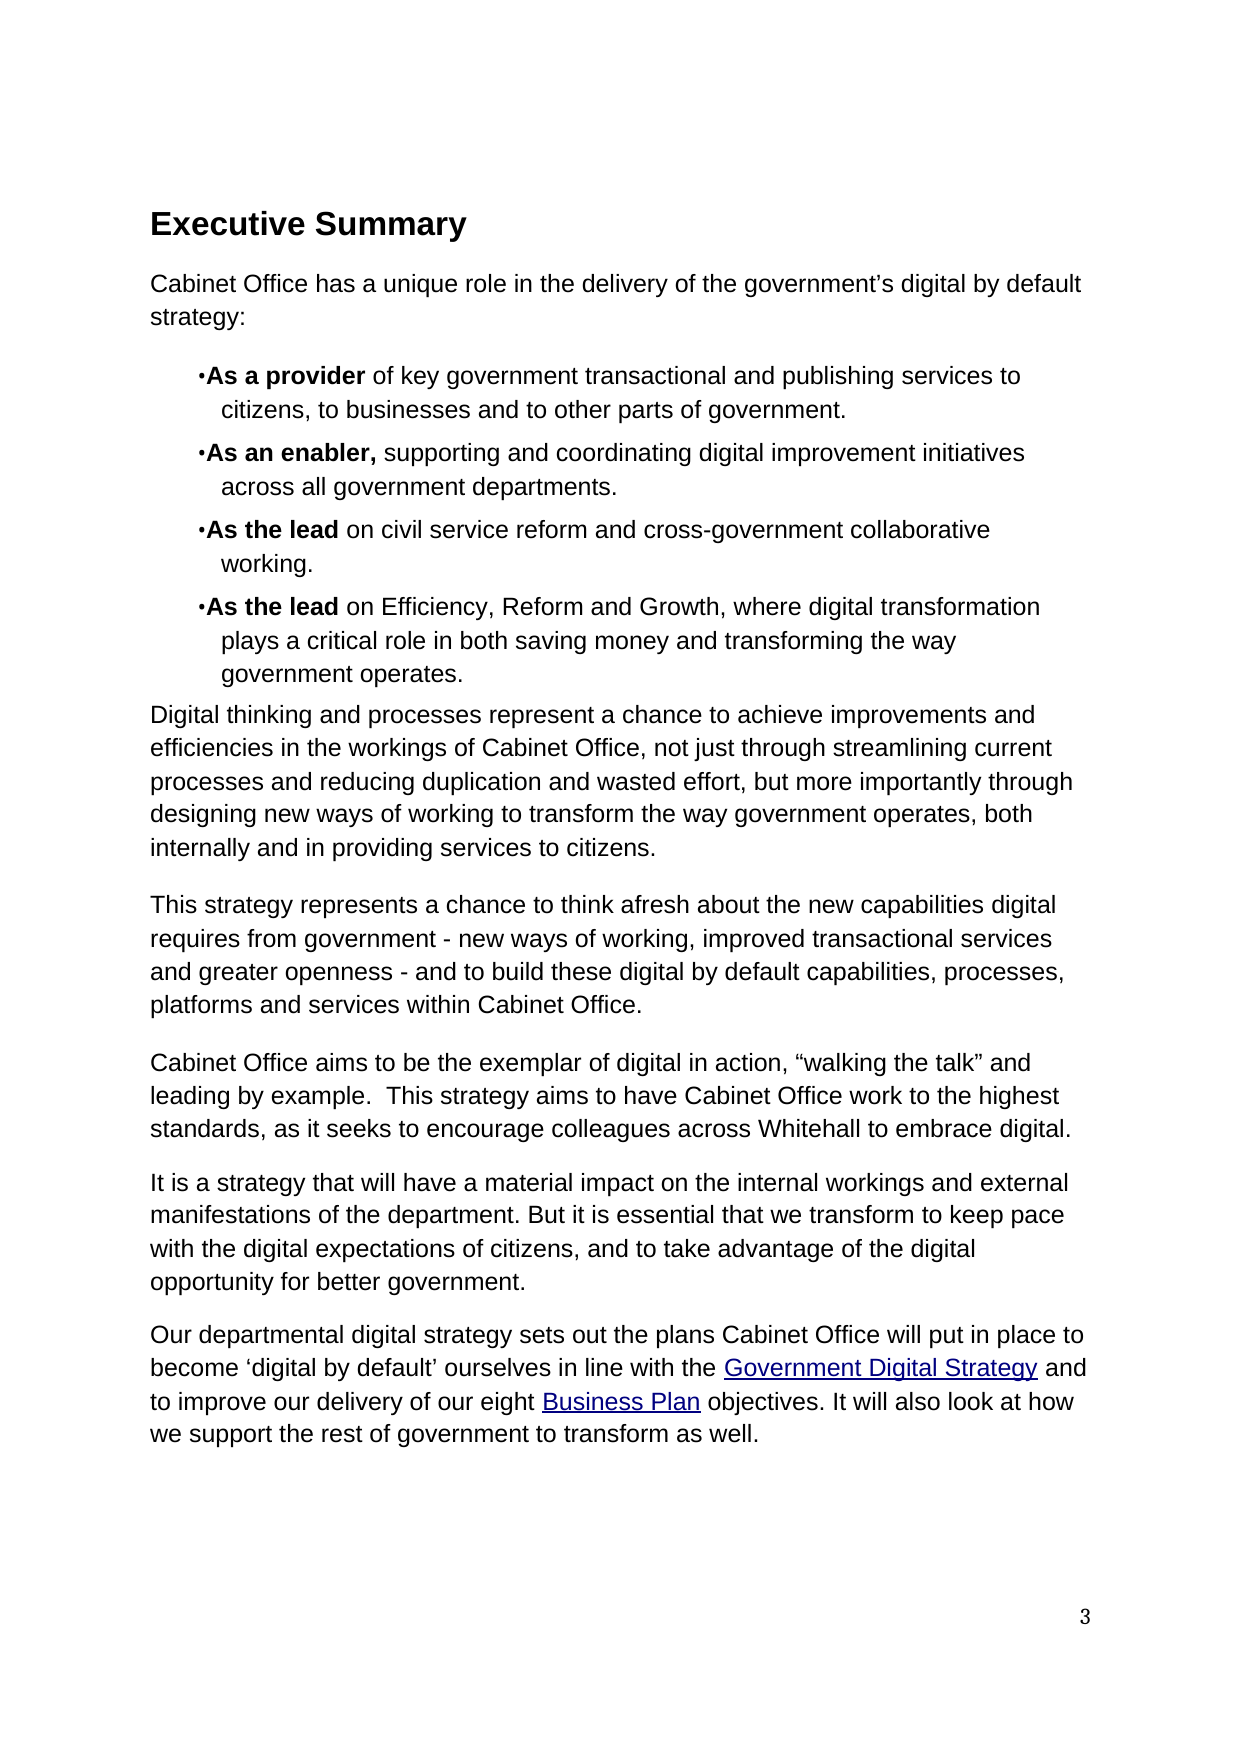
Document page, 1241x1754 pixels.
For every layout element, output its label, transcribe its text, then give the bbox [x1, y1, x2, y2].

text Cabinet Office aims to be the exemplar of digital in action, “walking the talk” and leading by example. This strategy aims to have Cabinet Office work to the highest standards, as it seeks to encourage colleagues across Whitehall to embrace digital. [150, 1048, 1090, 1142]
text Cabinet Office has a unique role in the delivery of the government’s digital by default strategy: [150, 269, 1090, 331]
text It is a strategy that will have a material impact on the internal workings and external manifestations of the department. But it is essential that we transform to keep pace with the digital expectations of citizens, and to take advantage of the digital opportunity for better government. [150, 1167, 1090, 1295]
text Executive Summary [150, 204, 1090, 242]
text This strategy represents a chance to think afresh about the new capabilities digital requires from government - new ways of working, improved transactional services and greater openness - and to build these digital by default capabilities, processes, platforms and services within Cabinet Office. [150, 891, 1090, 1018]
text Digital thinking and processes represent a chance to achieve improvements and efficiencies in the workings of Cabinet Office, not just through streamlining current processes and reducing duplication and wasted effort, but more importantly through designing new ways of working to transform the way government operates, both internally and in providing services to citizens. [150, 700, 1090, 861]
list As a provider of key government transactional and publishing services to citizens, to businesses and to other parts of government. [162, 360, 1090, 424]
text Our departmental digital strategy sets out the plans Cabinet Office will put in place to become ‘digital by default’ ourselves in line with the Government Digital Strategy and to improve our delivery of our eight Business Plan objectives. It will also look at how we support the rest of government to transform as well. [150, 1320, 1090, 1448]
list As an enabler, supporting and coordinating digital improvement initiatives across all government departments. [162, 437, 1090, 501]
list As the lead on Efficiency, Reform and Growth, where digital transformation plays a critical role in both saving money and transforming the way government operates. [162, 591, 1090, 688]
list As the lead on civil service reform and cross-government collaborative working. [162, 514, 1090, 578]
